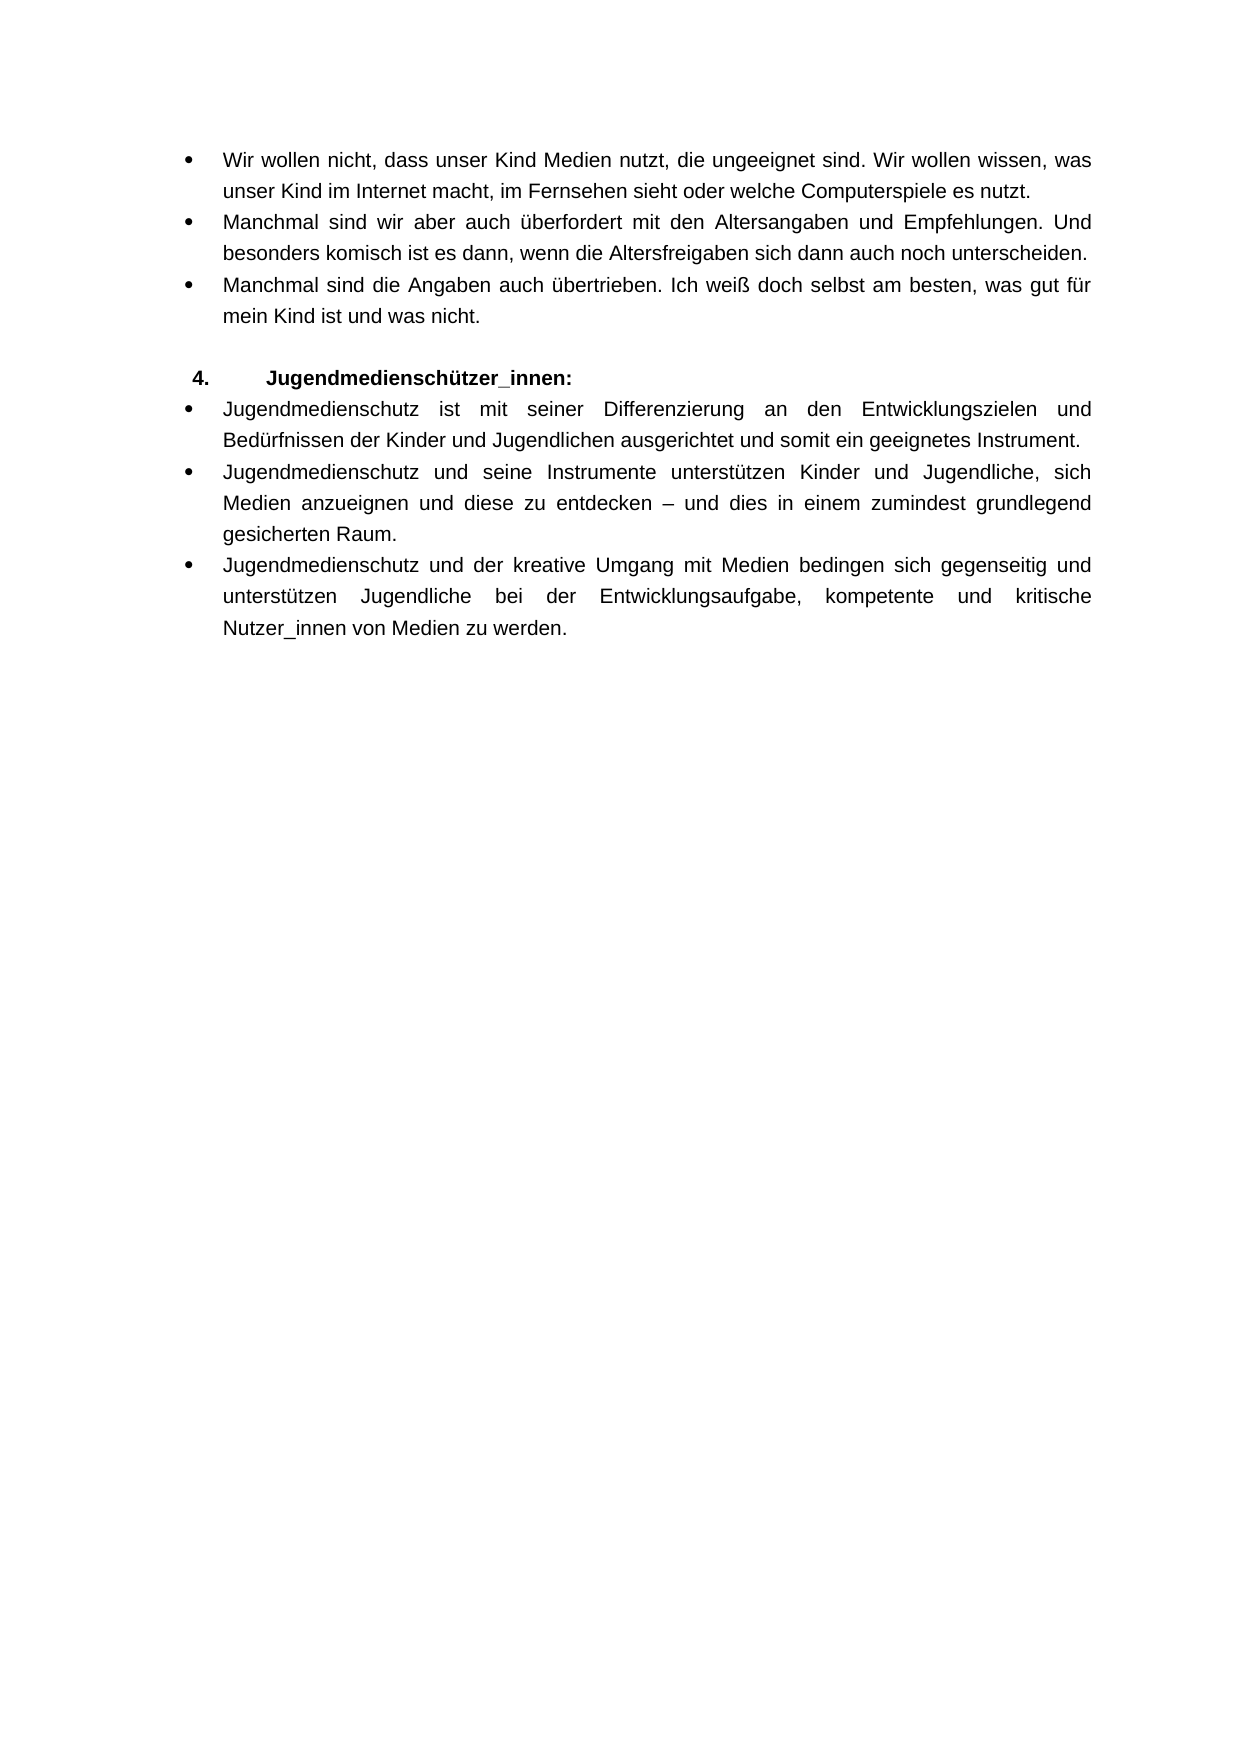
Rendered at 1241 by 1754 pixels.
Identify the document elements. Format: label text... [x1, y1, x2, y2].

list Jugendmedienschutz und seine Instrumente unterstützen Kinder und Jugendliche, sich Medien anzueignen und diese zu entdecken – und dies in einem zumindest grundlegend gesicherten Raum. [185, 459, 1093, 546]
list Manchmal sind die Angaben auch übertrieben. Ich weiß doch selbst am besten, was gut für mein Kind ist und was nicht. [185, 272, 1093, 328]
list Jugendmedienschutz ist mit seiner Differenzierung an den Entwicklungszielen und Bedürfnissen der Kinder und Jugendlichen ausgerichtet und somit ein geeignetes Instrument. [185, 397, 1093, 452]
list Manchmal sind wir aber auch überfordert mit den Altersangaben und Empfehlungen. Und besonders komisch ist es dann, wenn die Altersfreigaben sich dann auch noch unterscheiden. [185, 210, 1093, 265]
list Jugendmedienschützer_innen: [192, 366, 1093, 390]
list Jugendmedienschutz und der kreative Umgang mit Medien bedingen sich gegenseitig und unterstützen Jugendliche bei der Entwicklungsaufgabe, kompetente und kritische Nutzer_innen von Medien zu werden. [185, 553, 1093, 639]
list Wir wollen nicht, dass unser Kind Medien nutzt, die ungeeignet sind. Wir wollen wissen, was unser Kind im Internet macht, im Fernsehen sieht oder welche Computerspiele es nutzt. [185, 148, 1093, 203]
